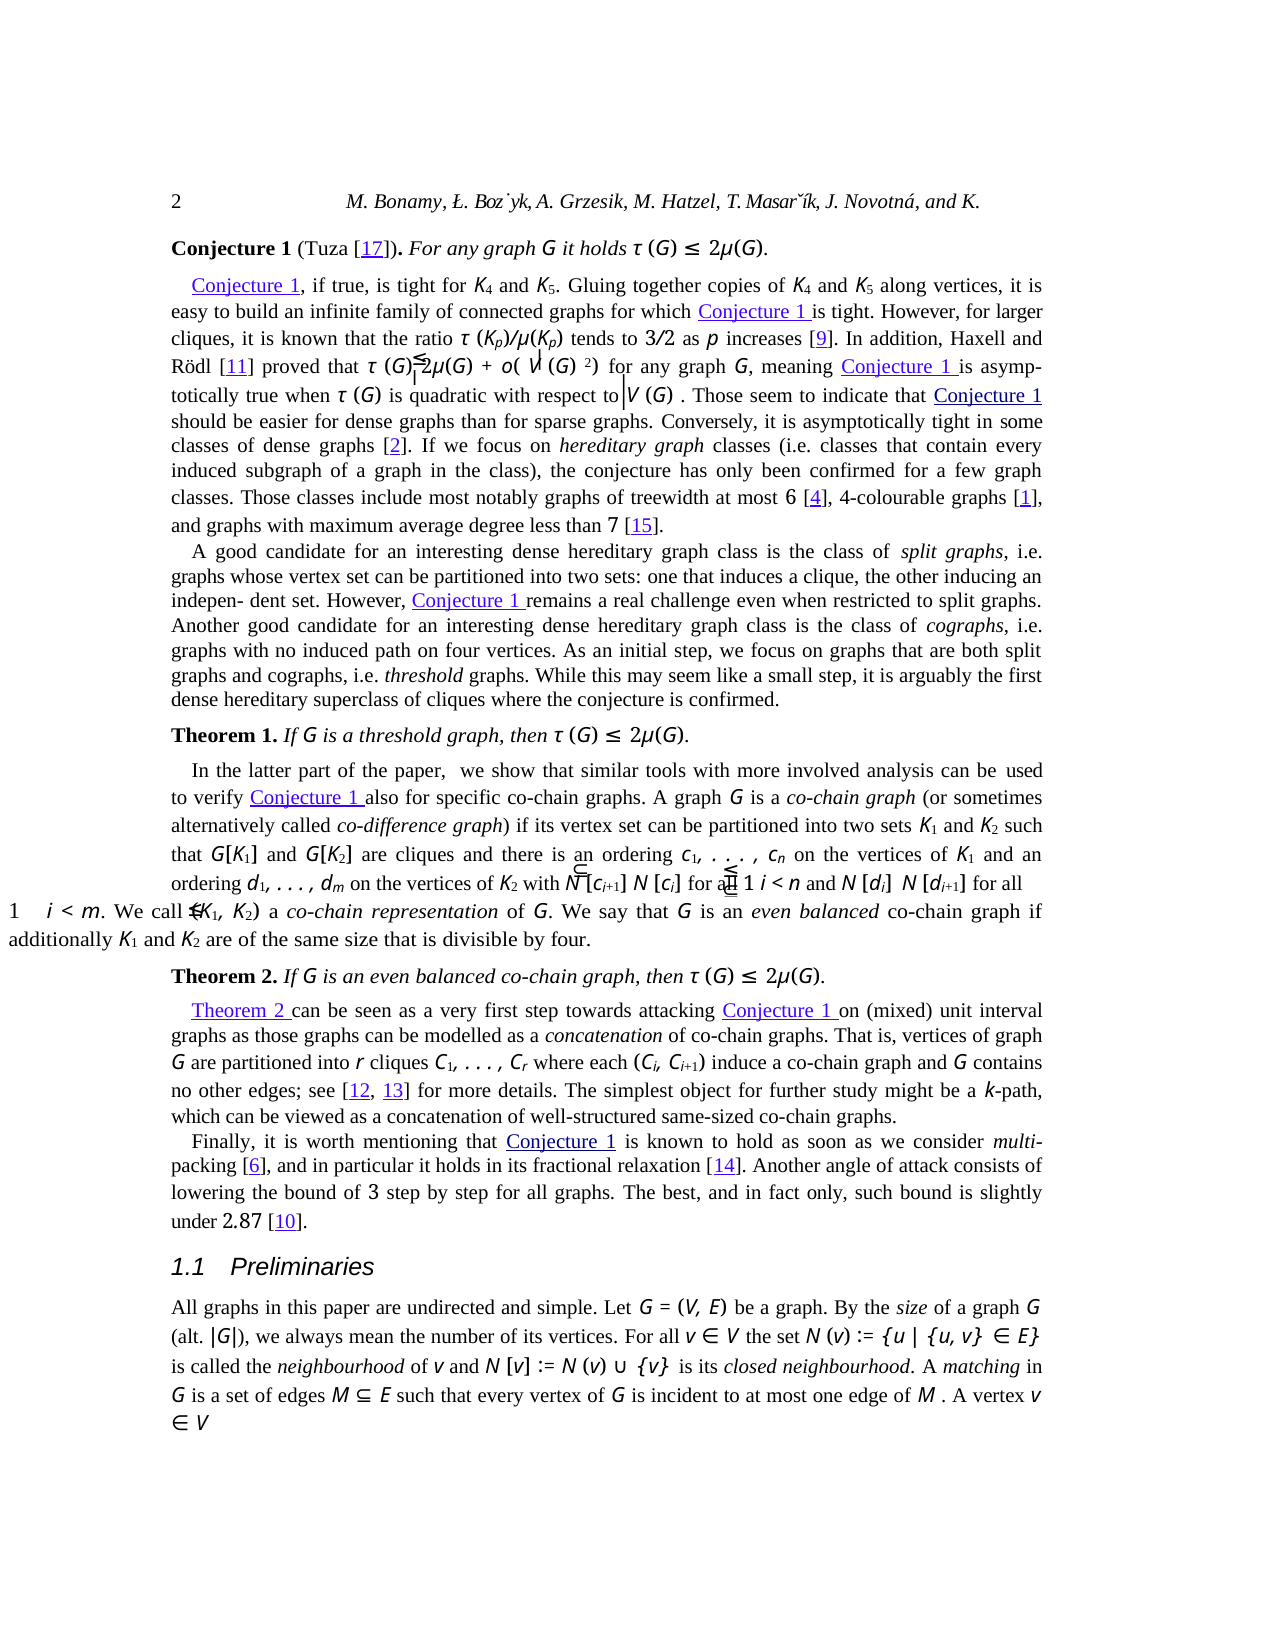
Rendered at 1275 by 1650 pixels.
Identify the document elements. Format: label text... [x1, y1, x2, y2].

text | | [620, 373, 681, 409]
list Preliminaries [171, 1252, 1260, 1281]
list ≤ [187, 900, 203, 921]
text In the latter part of the paper, we show that similar tools with more involved analysis can be used to verify Conjecture 1 also for specific co-chain graphs. A graph G is a co-chain graph (or sometimes alternatively called co-difference graph) if its vertex set can be partitioned into two sets K1 and K2 such that G[K1] and G[K2] are cliques and there is an ordering c1, . . . , cn on the vertices of K1 and an ordering d1, . . . , dm on the vertices of K2 with N [ci+1] N [ci] for all 1 i < n and N [di] N [di+1] for all [171, 757, 1043, 896]
text Conjecture 1 (Tuza [17]). For any graph G it holds τ (G) ≤ 2µ(G). [171, 233, 1260, 261]
text Conjecture 1, if true, is tight for K4 and K5. Gluing together copies of K4 and K5 along vertices, it is easy to build an infinite family of connected graphs for which Conjecture 1 is tight. However, for larger cliques, it is known that the ratio τ (Kp)/µ(Kp) tends to 3/2 as p increases [9]. In addition, Haxell and Rödl [11] proved that τ (G) 2µ(G) + o( V (G) 2) for any graph G, meaning Conjecture 1 is asymp- totically true when τ (G) is quadratic with respect to V (G) . Those seem to indicate that Conjecture 1 should be easier for dense graphs than for sparse graphs. Conversely, it is asymptotically tight in some classes of dense graphs [2]. If we focus on hereditary graph classes (i.e. classes that contain every induced subgraph of a graph in the class), the conjecture has only been confirmed for a few graph classes. Those classes include most notably graphs of treewidth at most 6 [4], 4-colourable graphs [1], and graphs with maximum average degree less than 7 [15]. [171, 270, 1043, 539]
text All graphs in this paper are undirected and simple. Let G = (V, E) be a graph. By the size of a graph G (alt. |G|), we always mean the number of its vertices. For all v ∈ V the set N (v) := {u | {u, v} ∈ E} is called the neighbourhood of v and N [v] := N (v) ∪ {v} is its closed neighbourhood. A matching in G is a set of edges M ⊆ E such that every vertex of G is incident to at most one edge of M . A vertex v ∈ V [171, 1292, 1043, 1437]
text ⊆ ≤ ⊆ [572, 861, 909, 897]
text Theorem 2 can be seen as a very first step towards attacking Conjecture 1 on (mixed) unit interval graphs as those graphs can be modelled as a concatenation of co-chain graphs. That is, vertices of graph G are partitioned into r cliques C1, . . . , Cr where each (Ci, Ci+1) induce a co-chain graph and G contains no other edges; see [12, 13] for more details. The simplest object for further study might be a k-path, which can be viewed as a concatenation of well-structured same-sized co-chain graphs. [171, 998, 1043, 1128]
list i < m. We call (K1, K2) a co-chain representation of G. We say that G is an even balanced co-chain graph if additionally K1 and K2 are of the same size that is divisible by four. [8, 896, 1043, 952]
text Theorem 1. If G is a threshold graph, then τ (G) ≤ 2µ(G). [171, 720, 1260, 748]
text A good candidate for an interesting dense hereditary graph class is the class of split graphs, i.e. graphs whose vertex set can be partitioned into two sets: one that induces a clique, the other inducing an indepen- dent set. However, Conjecture 1 remains a real challenge even when restricted to split graphs. Another good candidate for an interesting dense hereditary graph class is the class of cographs, i.e. graphs with no induced path on four vertices. As an initial step, we focus on graphs that are both split graphs and cographs, i.e. threshold graphs. While this may seem like a small step, it is arguably the first dense hereditary superclass of cliques where the conjecture is confirmed. [171, 539, 1043, 711]
text Finally, it is worth mentioning that Conjecture 1 is known to hold as soon as we consider multi- packing [6], and in particular it holds in its fractional relaxation [14]. Another angle of attack consists of lowering the bound of 3 step by step for all graphs. The best, and in fact only, such bound is slightly under 2.87 [10]. [171, 1129, 1043, 1234]
text ≤ | | [411, 348, 597, 384]
text Theorem 2. If G is an even balanced co-chain graph, then τ (G) ≤ 2µ(G). [171, 961, 1260, 989]
